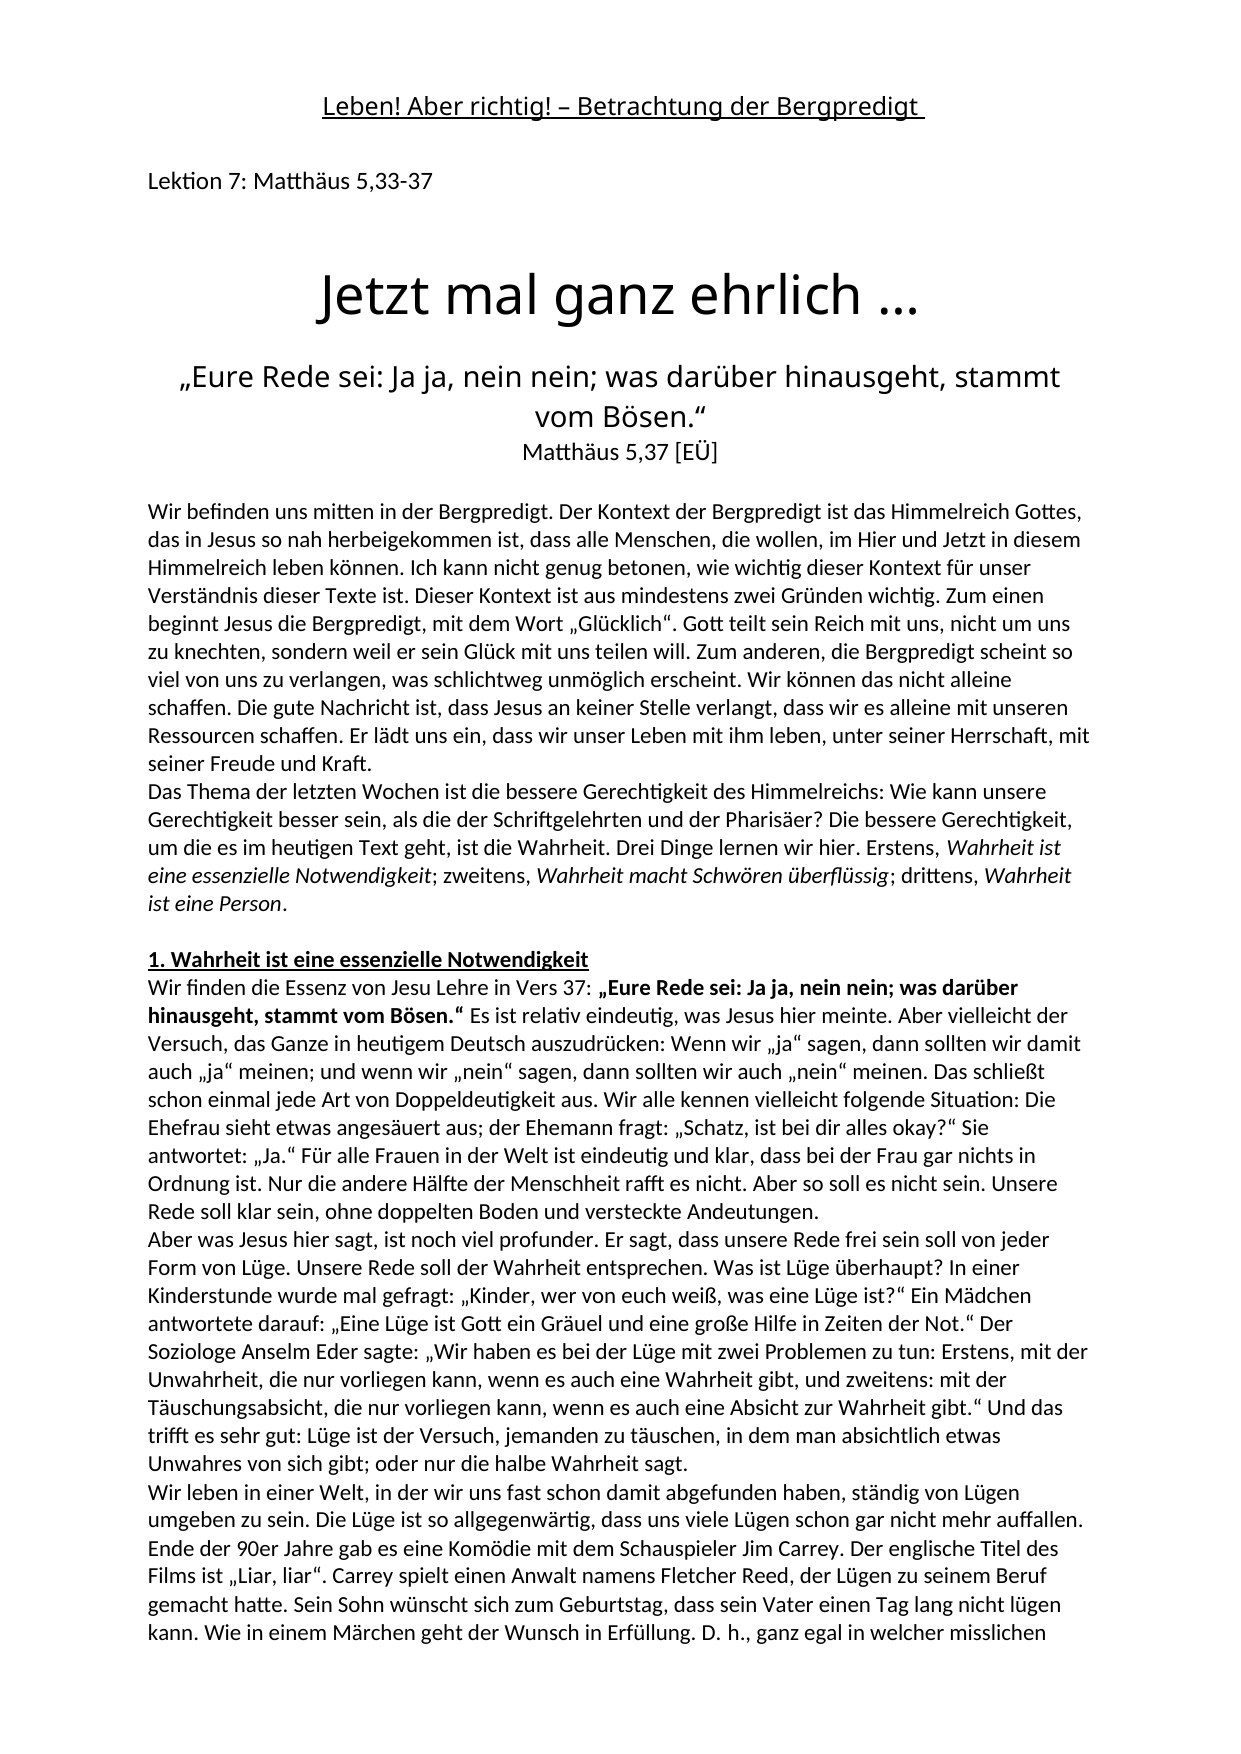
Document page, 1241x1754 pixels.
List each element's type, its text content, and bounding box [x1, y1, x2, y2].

text Wir finden die Essenz von Jesu Lehre in Vers 37: „Eure Rede sei: Ja ja, nein nein; was darüber hinausgeht, stammt vom Bösen.“ Es ist relativ eindeutig, was Jesus hier meinte. Aber vielleicht der Versuch, das Ganze in heutigem Deutsch auszudrücken: Wenn wir „ja“ sagen, dann sollten wir damit auch „ja“ meinen; und wenn wir „nein“ sagen, dann sollten wir auch „nein“ meinen. Das schließt schon einmal jede Art von Doppeldeutigkeit aus. Wir alle kennen vielleicht folgende Situation: Die Ehefrau sieht etwas angesäuert aus; der Ehemann fragt: „Schatz, ist bei dir alles okay?“ Sie antwortet: „Ja.“ Für alle Frauen in der Welt ist eindeutig und klar, dass bei der Frau gar nichts in Ordnung ist. Nur die andere Hälfte der Menschheit rafft es nicht. Aber so soll es nicht sein. Unsere Rede soll klar sein, ohne doppelten Boden und versteckte Andeutungen. [148, 973, 1093, 1225]
text Matthäus 5,37 [EÜ] [148, 436, 1093, 466]
text Lektion 7: Matthäus 5,33-37 [148, 165, 1093, 195]
text Jetzt mal ganz ehrlich … [148, 256, 1093, 330]
text „Eure Rede sei: Ja ja, nein nein; was darüber hinausgeht, stammt vom Bösen.“ [148, 356, 1093, 436]
text 1. Wahrheit ist eine essenzielle Notwendigkeit [148, 945, 1093, 973]
text Aber was Jesus hier sagt, ist noch viel profunder. Er sagt, dass unsere Rede frei sein soll von jeder Form von Lüge. Unsere Rede soll der Wahrheit entsprechen. Was ist Lüge überhaupt? In einer Kinderstunde wurde mal gefragt: „Kinder, wer von euch weiß, was eine Lüge ist?“ Ein Mädchen antwortete darauf: „Eine Lüge ist Gott ein Gräuel und eine große Hilfe in Zeiten der Not.“ Der Soziologe Anselm Eder sagte: „Wir haben es bei der Lüge mit zwei Problemen zu tun: Erstens, mit der Unwahrheit, die nur vorliegen kann, wenn es auch eine Wahrheit gibt, und zweitens: mit der Täuschungsabsicht, die nur vorliegen kann, wenn es auch eine Absicht zur Wahrheit gibt.“ Und das trifft es sehr gut: Lüge ist der Versuch, jemanden zu täuschen, in dem man absichtlich etwas Unwahres von sich gibt; oder nur die halbe Wahrheit sagt. [148, 1225, 1093, 1478]
text Das Thema der letzten Wochen ist die bessere Gerechtigkeit des Himmelreichs: Wie kann unsere Gerechtigkeit besser sein, als die der Schriftgelehrten und der Pharisäer? Die bessere Gerechtigkeit, um die es im heutigen Text geht, ist die Wahrheit. Drei Dinge lernen wir hier. Erstens, Wahrheit ist eine essenzielle Notwendigkeit; zweitens, Wahrheit macht Schwören überflüssig; drittens, Wahrheit ist eine Person. [148, 777, 1093, 917]
text Wir befinden uns mitten in der Bergpredigt. Der Kontext der Bergpredigt ist das Himmelreich Gottes, das in Jesus so nah herbeigekommen ist, dass alle Menschen, die wollen, im Hier und Jetzt in diesem Himmelreich leben können. Ich kann nicht genug betonen, wie wichtig dieser Kontext für unser Verständnis dieser Texte ist. Dieser Kontext ist aus mindestens zwei Gründen wichtig. Zum einen beginnt Jesus die Bergpredigt, mit dem Wort „Glücklich“. Gott teilt sein Reich mit uns, nicht um uns zu knechten, sondern weil er sein Glück mit uns teilen will. Zum anderen, die Bergpredigt scheint so viel von uns zu verlangen, was schlichtweg unmöglich erscheint. Wir können das nicht alleine schaffen. Die gute Nachricht ist, dass Jesus an keiner Stelle verlangt, dass wir es alleine mit unseren Ressourcen schaffen. Er lädt uns ein, dass wir unser Leben mit ihm leben, unter seiner Herrschaft, mit seiner Freude und Kraft. [148, 497, 1093, 777]
text Wir leben in einer Welt, in der wir uns fast schon damit abgefunden haben, ständig von Lügen umgeben zu sein. Die Lüge ist so allgegenwärtig, dass uns viele Lügen schon gar nicht mehr auffallen. Ende der 90er Jahre gab es eine Komödie mit dem Schauspieler Jim Carrey. Der englische Titel des Films ist „Liar, liar“. Carrey spielt einen Anwalt namens Fletcher Reed, der Lügen zu seinem Beruf gemacht hatte. Sein Sohn wünscht sich zum Geburtstag, dass sein Vater einen Tag lang nicht lügen kann. Wie in einem Märchen geht der Wunsch in Erfüllung. D. h., ganz egal in welcher misslichen [148, 1478, 1093, 1646]
